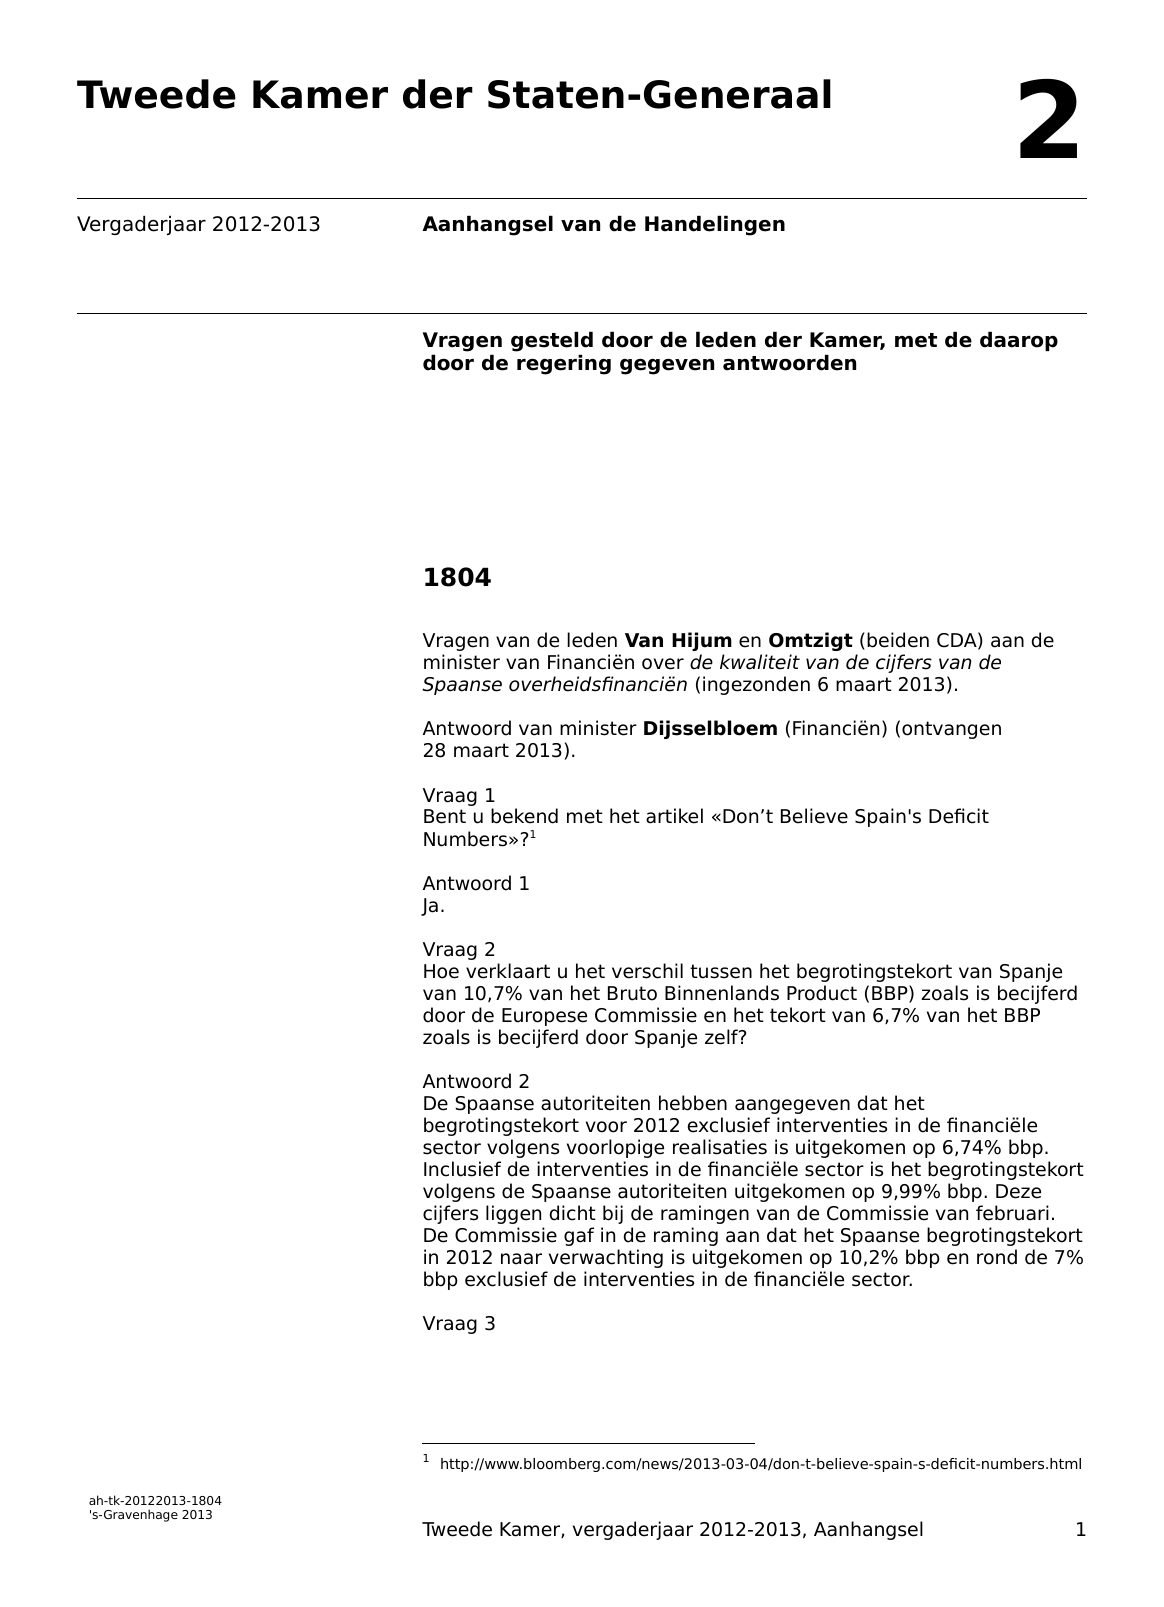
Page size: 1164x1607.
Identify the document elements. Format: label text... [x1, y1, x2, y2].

table_cell Vergaderjaar 2012-2013 [77, 199, 422, 313]
text Bent u bekend met het artikel «Don’t Believe Spain's Deficit Numbers»? [422, 806, 1087, 850]
text Antwoord van minister Dijsselbloem (Financiën) (ontvangen 28 maart 2013). [422, 718, 1087, 762]
table_cell Aanhangsel van de Handelingen [422, 199, 1087, 313]
text Antwoord 2 [422, 1071, 1087, 1093]
table_cell Vragen gesteld door de leden der Kamer, met de daarop door de regering gegeven antwoorden [422, 314, 1087, 375]
table_header Tweede Kamer der Staten-Generaal [77, 59, 886, 198]
text Hoe verklaart u het verschil tussen het begrotingstekort van Spanje van 10,7% van het Bruto Binnenlands Product (BBP) zoals is becijferd door de Europese Commissie en het tekort van 6,7% van het BBP zoals is becijferd door Spanje zelf? [422, 961, 1087, 1049]
text Vraag 1 [422, 784, 1087, 806]
text De Spaanse autoriteiten hebben aangegeven dat het begrotingstekort voor 2012 exclusief interventies in de financiële sector volgens voorlopige realisaties is uitgekomen op 6,74% bbp. Inclusief de interventies in de financiële sector is het begrotingstekort volgens de Spaanse autoriteiten uitgekomen op 9,99% bbp. Deze cijfers liggen dicht bij de ramingen van de Commissie van februari. De Commissie gaf in de raming aan dat het Spaanse begrotingstekort in 2012 naar verwachting is uitgekomen op 10,2% bbp en rond de 7% bbp exclusief de interventies in de financiële sector. [422, 1093, 1087, 1291]
text Vraag 3 [422, 1313, 1087, 1335]
text ah-tk-20122013-1804 [88, 1494, 323, 1508]
text Antwoord 1 [422, 873, 1087, 894]
text Ja. [422, 894, 1087, 917]
text 's-Gravenhage 2013 [88, 1508, 323, 1522]
table_cell [77, 314, 422, 375]
text 1804 [422, 563, 1087, 592]
table_header 2 [886, 59, 1087, 198]
text Vragen van de leden Van Hijum en Omtzigt (beiden CDA) aan de minister van Financiën over de kwaliteit van de cijfers van de Spaanse overheidsfinanciën (ingezonden 6 maart 2013). [422, 630, 1087, 696]
text http://www.bloomberg.com/news/2013-03-04/don-t-believe-spain-s-deficit-numbers.html [422, 1452, 1087, 1474]
text Vraag 2 [422, 939, 1087, 961]
